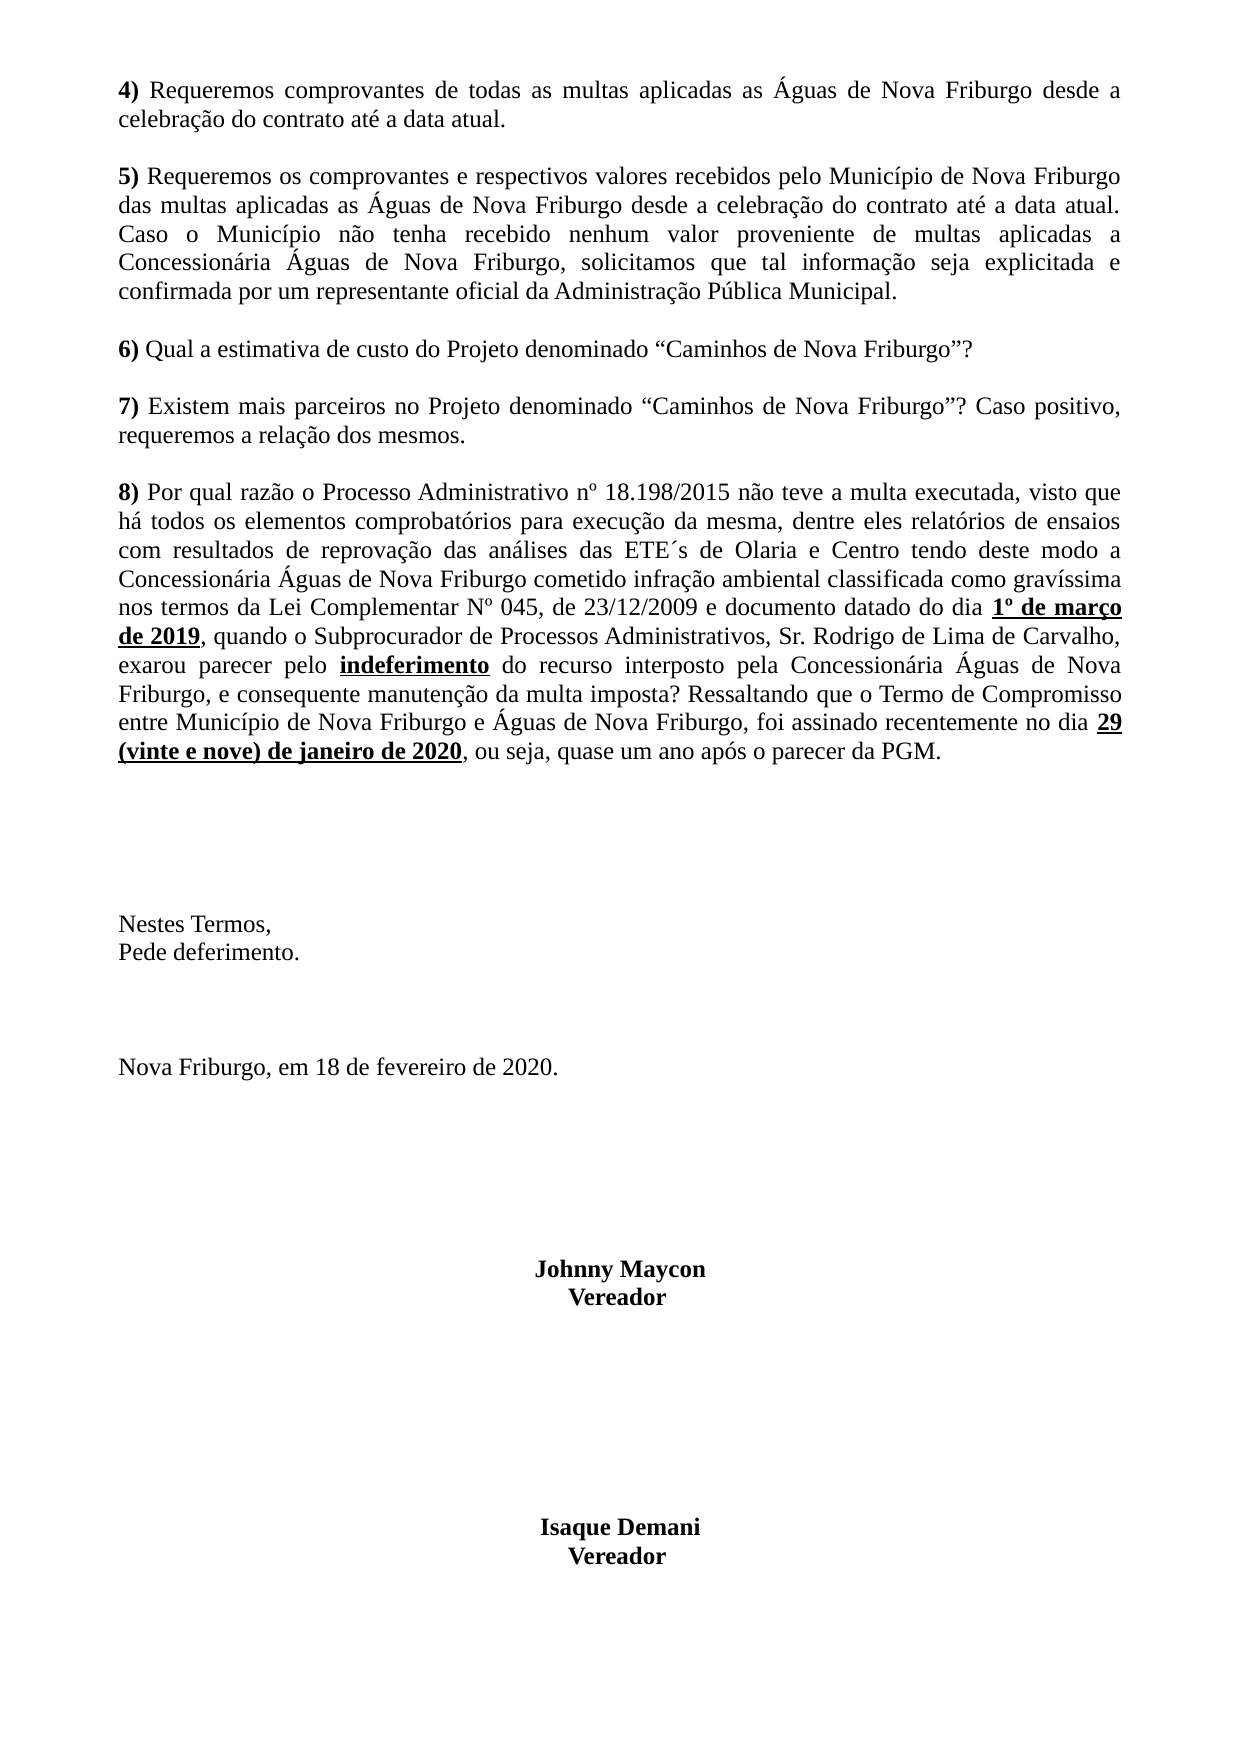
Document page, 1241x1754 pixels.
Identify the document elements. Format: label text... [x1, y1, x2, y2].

text 8) Por qual razão o Processo Administrativo nº 18.198/2015 não teve a multa executada, visto que há todos os elementos comprobatórios para execução da mesma, dentre eles relatórios de ensaios com resultados de reprovação das análises das ETE´s de Olaria e Centro tendo deste modo a Concessionária Águas de Nova Friburgo cometido infração ambiental classificada como gravíssima nos termos da Lei Complementar Nº 045, de 23/12/2009 e documento datado do dia 1º de março de 2019, quando o Subprocurador de Processos Administrativos, Sr. Rodrigo de Lima de Carvalho, exarou parecer pelo indeferimento do recurso interposto pela Concessionária Águas de Nova Friburgo, e consequente manutenção da multa imposta? Ressaltando que o Termo de Compromisso entre Município de Nova Friburgo e Águas de Nova Friburgo, foi assinado recentemente no dia 29 (vinte e nove) de janeiro de 2020, ou seja, quase um ano após o parecer da PGM. [118, 477, 1122, 765]
text Vereador [118, 1282, 1122, 1311]
text 5) Requeremos os comprovantes e respectivos valores recebidos pelo Município de Nova Friburgo das multas aplicadas as Águas de Nova Friburgo desde a celebração do contrato até a data atual. Caso o Município não tenha recebido nenhum valor proveniente de multas aplicadas a Concessionária Águas de Nova Friburgo, solicitamos que tal informação seja explicitada e confirmada por um representante oficial da Administração Pública Municipal. [118, 161, 1122, 305]
text 4) Requeremos comprovantes de todas as multas aplicadas as Águas de Nova Friburgo desde a celebração do contrato até a data atual. [118, 75, 1122, 132]
text 6) Qual a estimativa de custo do Projeto denominado “Caminhos de Nova Friburgo”? [118, 334, 1122, 362]
text Nestes Termos, [118, 909, 1122, 937]
text Nova Friburgo, em 18 de fevereiro de 2020. [118, 1052, 1122, 1081]
text Johnny Maycon [118, 1254, 1122, 1282]
text Vereador [118, 1541, 1122, 1570]
text Isaque Demani [118, 1512, 1122, 1541]
text Pede deferimento. [118, 937, 1122, 966]
text 7) Existem mais parceiros no Projeto denominado “Caminhos de Nova Friburgo”? Caso positivo, requeremos a relação dos mesmos. [118, 391, 1122, 449]
